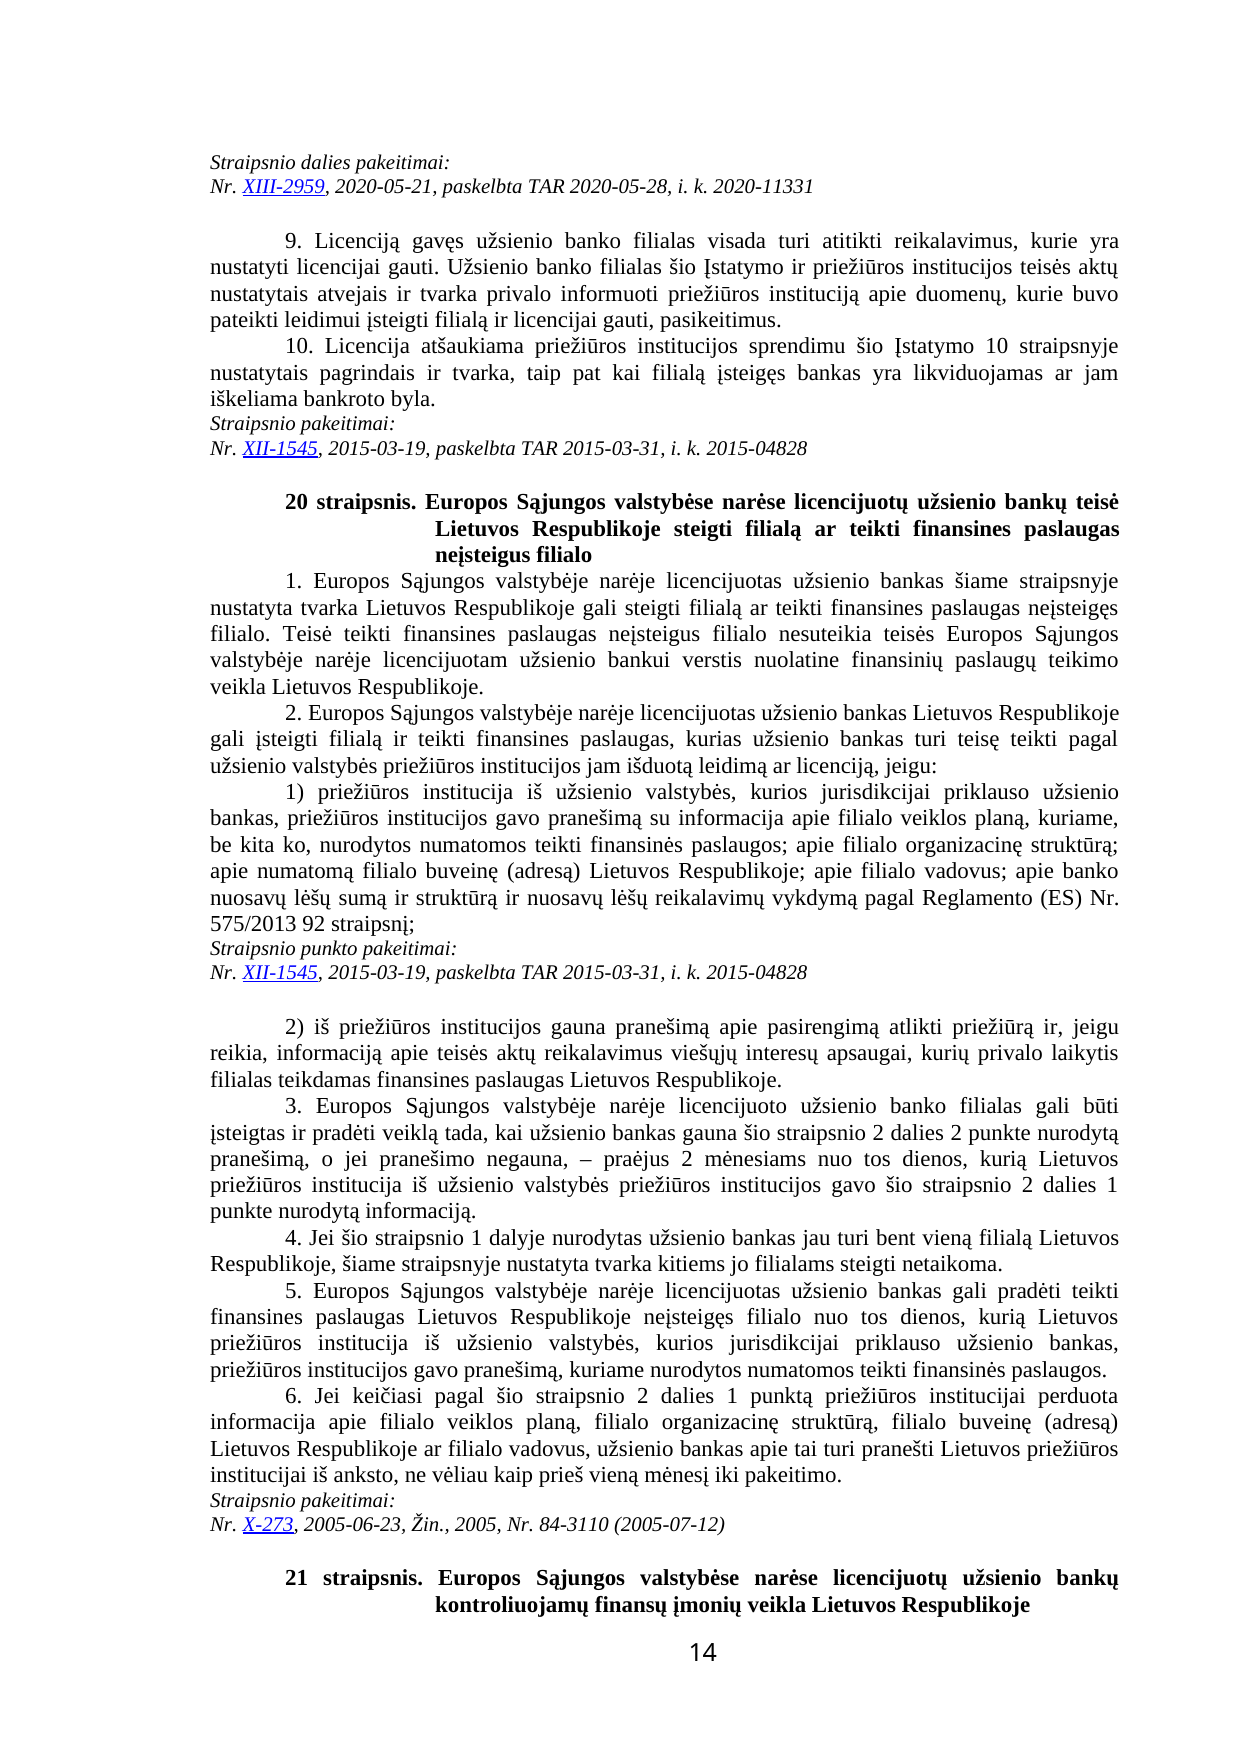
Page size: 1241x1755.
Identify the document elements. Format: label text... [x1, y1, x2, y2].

text 3. Europos Sąjungos valstybėje narėje licencijuoto užsienio banko filialas gali būti įsteigtas ir pradėti veiklą tada, kai užsienio bankas gauna šio straipsnio 2 dalies 2 punkte nurodytą pranešimą, o jei pranešimo negauna, – praėjus 2 mėnesiams nuo tos dienos, kurią Lietuvos priežiūros institucija iš užsienio valstybės priežiūros institucijos gavo šio straipsnio 2 dalies 1 punkte nurodytą informaciją. [210, 1092, 1120, 1224]
text 1. Europos Sąjungos valstybėje narėje licencijuotas užsienio bankas šiame straipsnyje nustatyta tvarka Lietuvos Respublikoje gali steigti filialą ar teikti finansines paslaugas neįsteigęs filialo. Teisė teikti finansines paslaugas neįsteigus filialo nesuteikia teisės Europos Sąjungos valstybėje narėje licencijuotam užsienio bankui verstis nuolatine finansinių paslaugų teikimo veikla Lietuvos Respublikoje. [210, 567, 1120, 699]
text Straipsnio dalies pakeitimai: [210, 150, 1120, 174]
text 4. Jei šio straipsnio 1 dalyje nurodytas užsienio bankas jau turi bent vieną filialą Lietuvos Respublikoje, šiame straipsnyje nustatyta tvarka kitiems jo filialams steigti netaikoma. [210, 1224, 1120, 1277]
text Straipsnio pakeitimai: [210, 1487, 1120, 1512]
text 21 straipsnis. Europos Sąjungos valstybėse narėse licencijuotų užsienio bankų kontroliuojamų finansų įmonių veikla Lietuvos Respublikoje [285, 1564, 1120, 1617]
text Nr. XIII-2959, 2020-05-21, paskelbta TAR 2020-05-28, i. k. 2020-11331 [210, 174, 1120, 198]
text 6. Jei keičiasi pagal šio straipsnio 2 dalies 1 punktą priežiūros institucijai perduota informacija apie filialo veiklos planą, filialo organizacinę struktūrą, filialo buveinę (adresą) Lietuvos Respublikoje ar filialo vadovus, užsienio bankas apie tai turi pranešti Lietuvos priežiūros institucijai iš anksto, ne vėliau kaip prieš vieną mėnesį iki pakeitimo. [210, 1382, 1120, 1487]
text 2) iš priežiūros institucijos gauna pranešimą apie pasirengimą atlikti priežiūrą ir, jeigu reikia, informaciją apie teisės aktų reikalavimus viešųjų interesų apsaugai, kurių privalo laikytis filialas teikdamas finansines paslaugas Lietuvos Respublikoje. [210, 1013, 1120, 1092]
text Straipsnio punkto pakeitimai: [210, 936, 1120, 960]
text 2. Europos Sąjungos valstybėje narėje licencijuotas užsienio bankas Lietuvos Respublikoje gali įsteigti filialą ir teikti finansines paslaugas, kurias užsienio bankas turi teisę teikti pagal užsienio valstybės priežiūros institucijos jam išduotą leidimą ar licenciją, jeigu: [210, 699, 1120, 778]
text Nr. X-273, 2005-06-23, Žin., 2005, Nr. 84-3110 (2005-07-12) [210, 1512, 1120, 1536]
text 5. Europos Sąjungos valstybėje narėje licencijuotas užsienio bankas gali pradėti teikti finansines paslaugas Lietuvos Respublikoje neįsteigęs filialo nuo tos dienos, kurią Lietuvos priežiūros institucija iš užsienio valstybės, kurios jurisdikcijai priklauso užsienio bankas, priežiūros institucijos gavo pranešimą, kuriame nurodytos numatomos teikti finansinės paslaugos. [210, 1277, 1120, 1382]
text 9. Licenciją gavęs užsienio banko filialas visada turi atitikti reikalavimus, kurie yra nustatyti licencijai gauti. Užsienio banko filialas šio Įstatymo ir priežiūros institucijos teisės aktų nustatytais atvejais ir tvarka privalo informuoti priežiūros instituciją apie duomenų, kurie buvo pateikti leidimui įsteigti filialą ir licencijai gauti, pasikeitimus. [210, 227, 1120, 332]
text 1) priežiūros institucija iš užsienio valstybės, kurios jurisdikcijai priklauso užsienio bankas, priežiūros institucijos gavo pranešimą su informacija apie filialo veiklos planą, kuriame, be kita ko, nurodytos numatomos teikti finansinės paslaugos; apie filialo organizacinę struktūrą; apie numatomą filialo buveinę (adresą) Lietuvos Respublikoje; apie filialo vadovus; apie banko nuosavų lėšų sumą ir struktūrą ir nuosavų lėšų reikalavimų vykdymą pagal Reglamento (ES) Nr. 575/2013 92 straipsnį; [210, 778, 1120, 936]
text 20 straipsnis. Europos Sąjungos valstybėse narėse licencijuotų užsienio bankų teisė Lietuvos Respublikoje steigti filialą ar teikti finansines paslaugas neįsteigus filialo [285, 488, 1120, 567]
text Straipsnio pakeitimai: [210, 411, 1120, 435]
text 10. Licencija atšaukiama priežiūros institucijos sprendimu šio Įstatymo 10 straipsnyje nustatytais pagrindais ir tvarka, taip pat kai filialą įsteigęs bankas yra likviduojamas ar jam iškeliama bankroto byla. [210, 332, 1120, 411]
text Nr. XII-1545, 2015-03-19, paskelbta TAR 2015-03-31, i. k. 2015-04828 [210, 435, 1120, 459]
text Nr. XII-1545, 2015-03-19, paskelbta TAR 2015-03-31, i. k. 2015-04828 [210, 960, 1120, 984]
